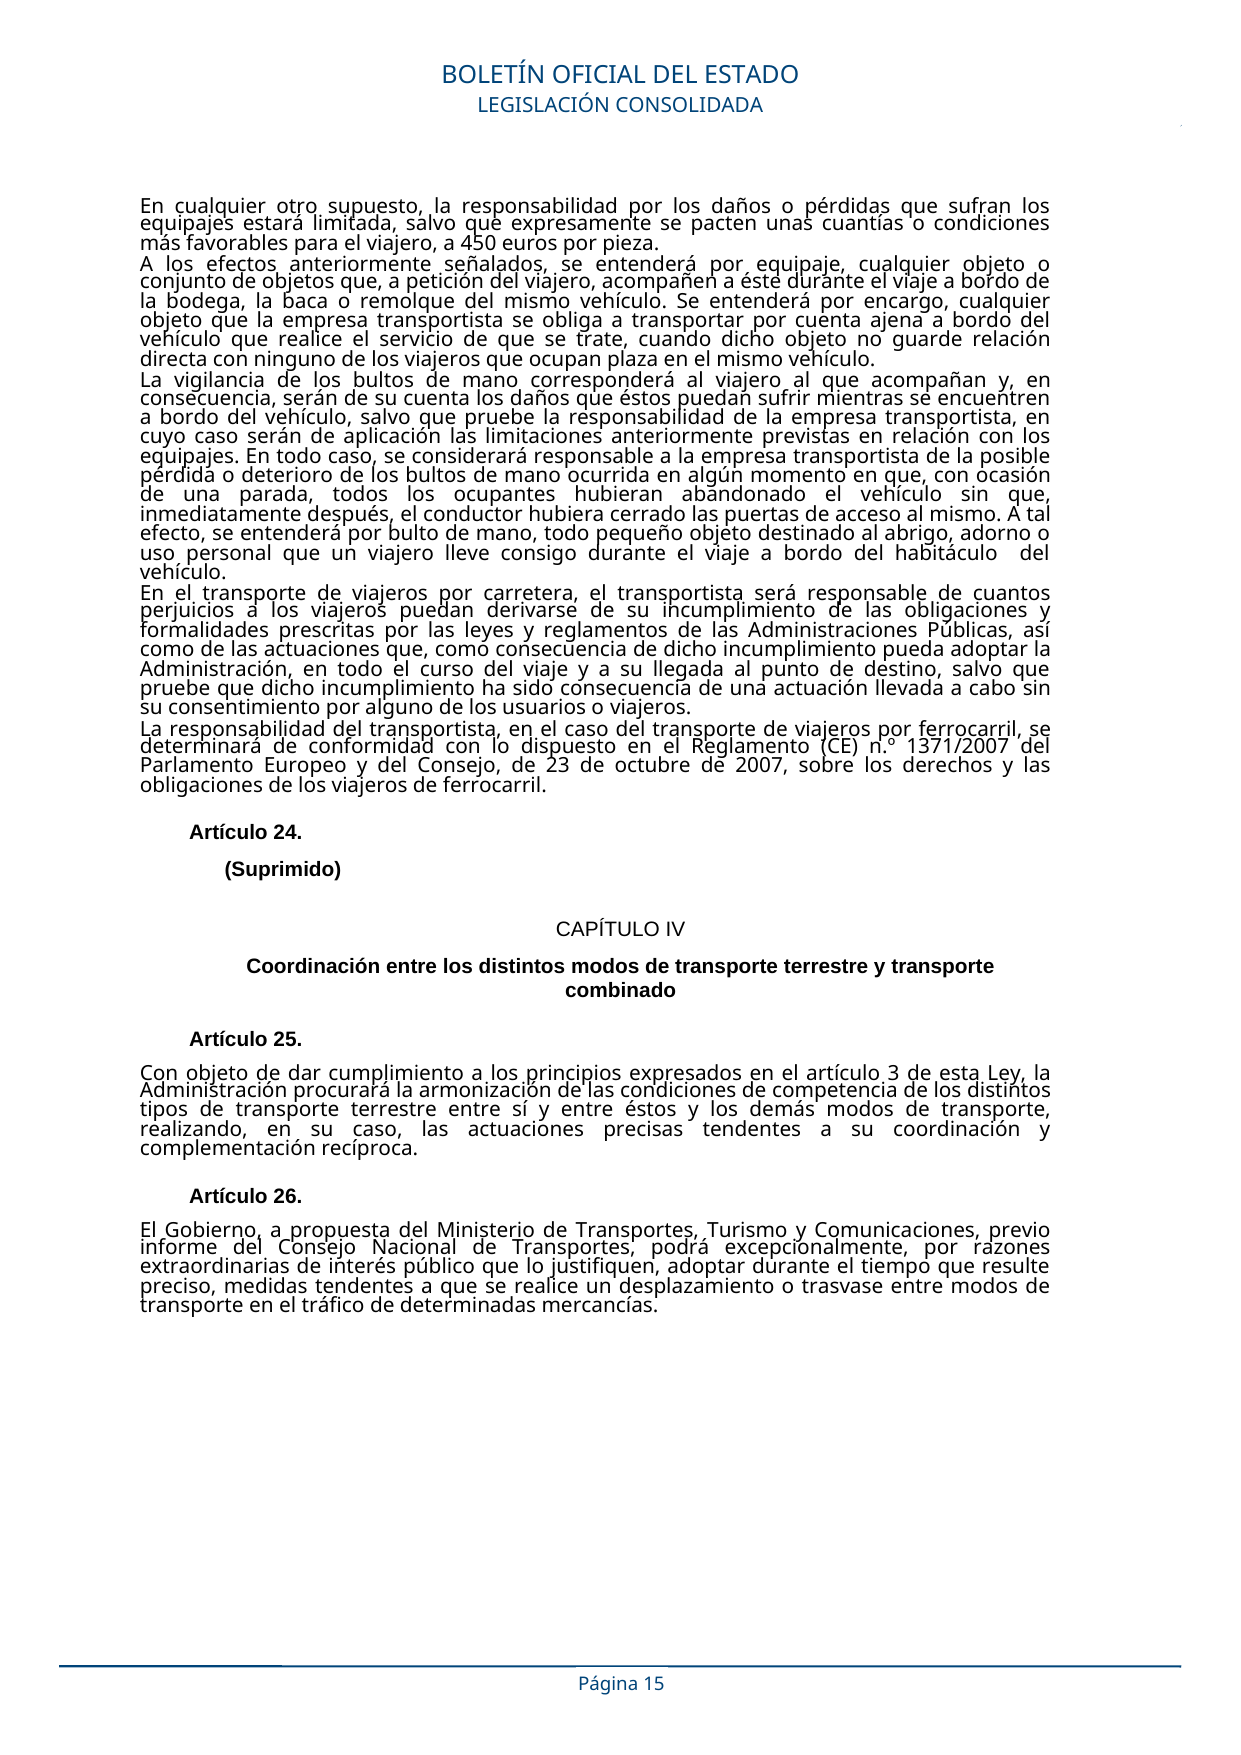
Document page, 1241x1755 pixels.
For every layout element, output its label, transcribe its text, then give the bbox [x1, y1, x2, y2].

text Artículo 25. [189, 1026, 1184, 1050]
text (Suprimido) [224, 856, 1184, 880]
text CAPÍTULO IV [386, 917, 855, 941]
subtitle Artículo 24. [189, 819, 1184, 843]
text En cualquier otro supuesto, la responsabilidad por los daños o pérdidas que sufran los equipajes estará limitada, salvo que expresamente se pacten unas cuantías o condiciones más favorables para el viajero, a 450 euros por pieza. [139, 198, 1052, 256]
text La responsabilidad del transportista, en el caso del transporte de viajeros por ferrocarril, se determinará de conformidad con lo dispuesto en el Reglamento (CE) n.º 1371/2007 del Parlamento Europeo y del Consejo, de 23 de octubre de 2007, sobre los derechos y las obligaciones de los viajeros de ferrocarril. [139, 721, 1052, 798]
text La vigilancia de los bultos de mano corresponderá al viajero al que acompañan y, en consecuencia, serán de su cuenta los daños que éstos puedan sufrir mientras se encuentren a bordo del vehículo, salvo que pruebe la responsabilidad de la empresa transportista, en cuyo caso serán de aplicación las limitaciones anteriormente previstas en relación con los equipajes. En todo caso, se considerará responsable a la empresa transportista de la posible pérdida o deterioro de los bultos de mano ocurrida en algún momento en que, con ocasión de una parada, todos los ocupantes hubieran abandonado el vehículo sin que, inmediatamente después, el conductor hubiera cerrado las puertas de acceso al mismo. A tal efecto, se entenderá por bulto de mano, todo pequeño objeto destinado al abrigo, adorno o uso personal que un viajero lleve consigo durante el viaje a bordo del habitáculo del vehículo. [139, 372, 1052, 585]
text A los efectos anteriormente señalados, se entenderá por equipaje, cualquier objeto o conjunto de objetos que, a petición del viajero, acompañen a éste durante el viaje a bordo de la bodega, la baca o remolque del mismo vehículo. Se entenderá por encargo, cualquier objeto que la empresa transportista se obliga a transportar por cuenta ajena a bordo del vehículo que realice el servicio de que se trate, cuando dicho objeto no guarde relación directa con ninguno de los viajeros que ocupan plaza en el mismo vehículo. [139, 256, 1052, 372]
subtitle Artículo 26. [189, 1183, 1184, 1207]
text Con objeto de dar cumplimiento a los principios expresados en el artículo 3 de esta Ley, la Administración procurará la armonización de las condiciones de competencia de los distintos tipos de transporte terrestre entre sí y entre éstos y los demás modos de transporte, realizando, en su caso, las actuaciones precisas tendentes a su coordinación y complementación recíproca. [139, 1065, 1052, 1162]
text El Gobierno, a propuesta del Ministerio de Transportes, Turismo y Comunicaciones, previo informe del Consejo Nacional de Transportes, podrá excepcionalmente, por razones extraordinarias de interés público que lo justifiquen, adoptar durante el tiempo que resulte preciso, medidas tendentes a que se realice un desplazamiento o trasvase entre modos de transporte en el tráfico de determinadas mercancías. [139, 1222, 1052, 1319]
subtitle Coordinación entre los distintos modos de transporte terrestre y transporte combinado [229, 953, 1012, 1002]
text En el transporte de viajeros por carretera, el transportista será responsable de cuantos perjuicios a los viajeros puedan derivarse de su incumplimiento de las obligaciones y formalidades prescritas por las leyes y reglamentos de las Administraciones Públicas, así como de las actuaciones que, como consecuencia de dicho incumplimiento pueda adoptar la Administración, en todo el curso del viaje y a su llegada al punto de destino, salvo que pruebe que dicho incumplimiento ha sido consecuencia de una actuación llevada a cabo sin su consentimiento por alguno de los usuarios o viajeros. [139, 585, 1052, 721]
